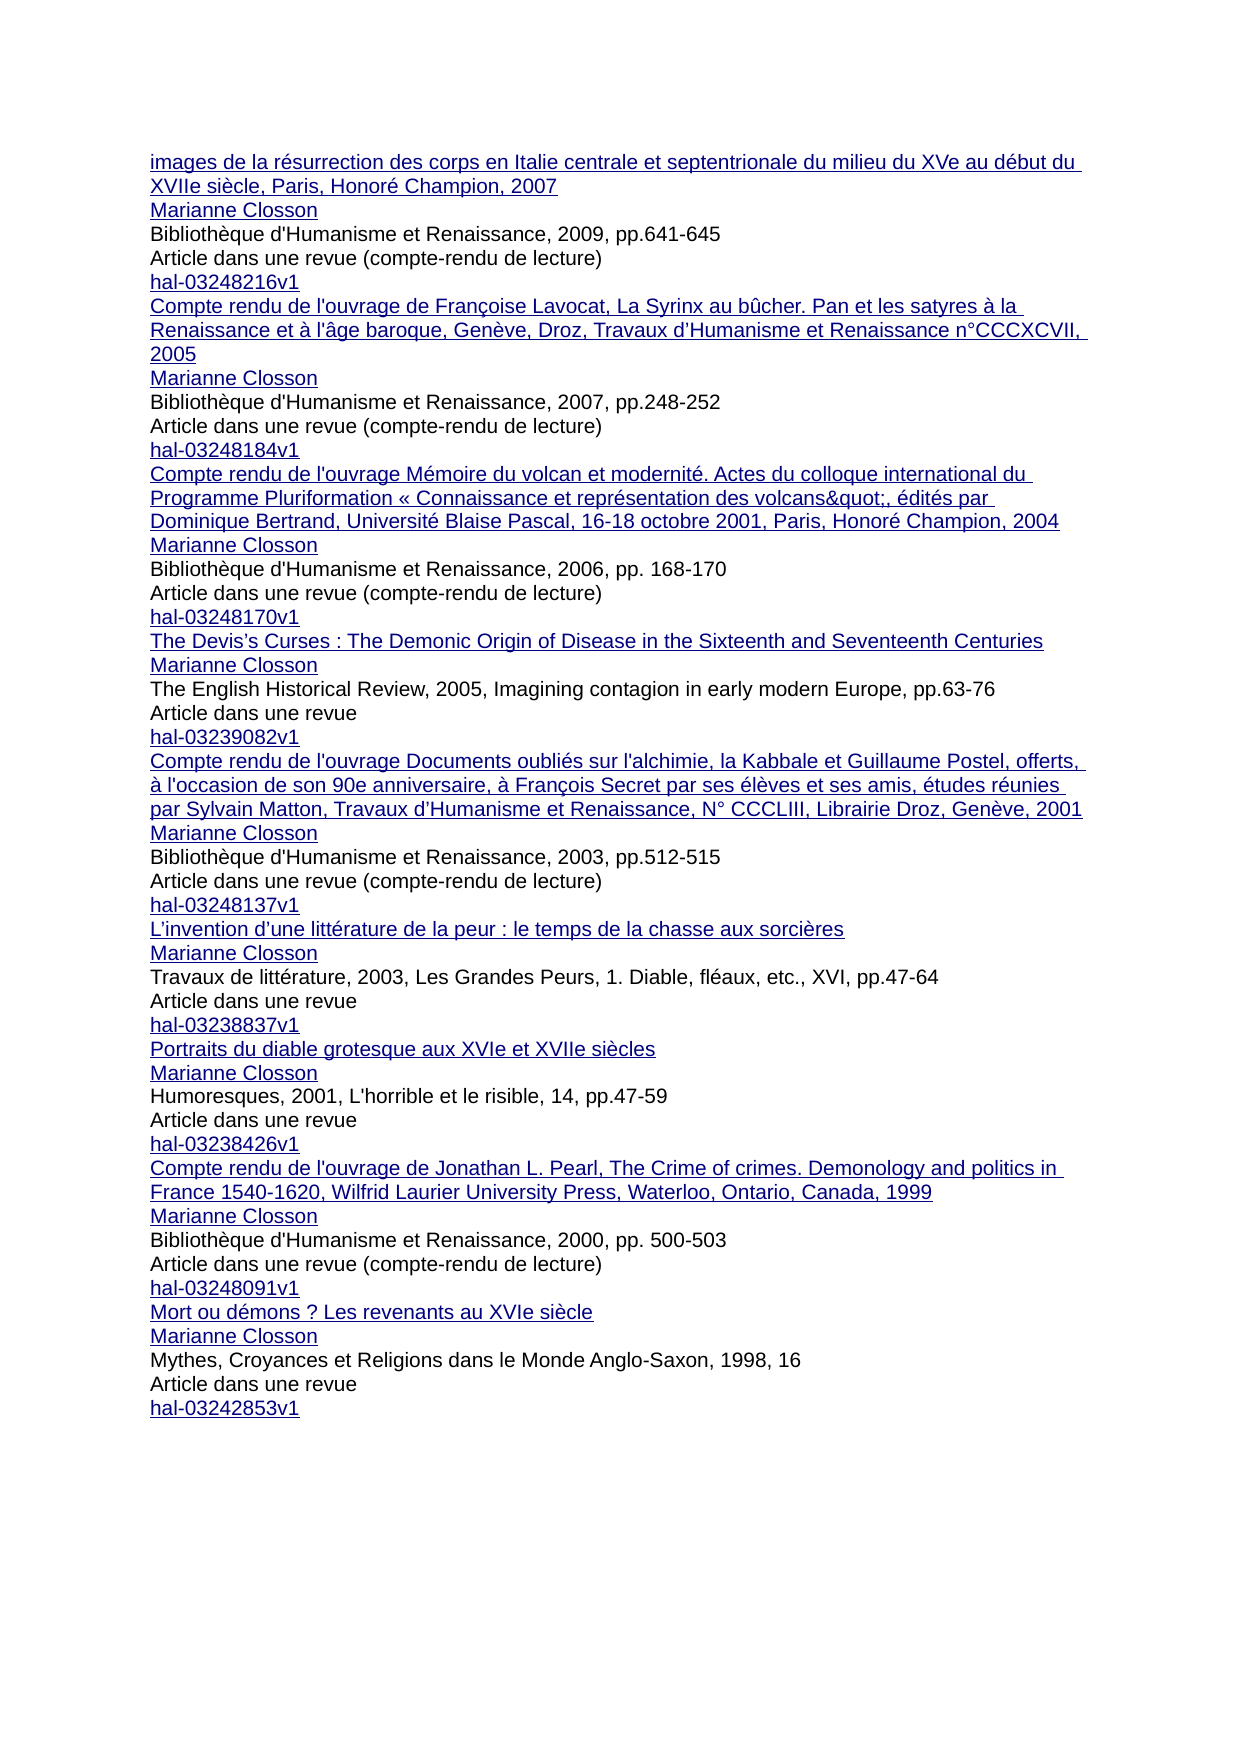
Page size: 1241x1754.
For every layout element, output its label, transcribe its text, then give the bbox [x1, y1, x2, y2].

table_cell L’invention d’une littérature de la peur : le temps de la chasse aux sorcières Marianne Closson Travaux de littérature, 2003, Les Grandes Peurs, 1. Diable, fléaux, etc., XVI, pp.47-64 Article dans une revue hal-03238837v1 [150, 917, 1090, 1036]
table_cell Compte rendu de l'ouvrage Mémoire du volcan et modernité. Actes du colloque international du Programme Pluriformation « Connaissance et représentation des volcans&quot;, édités par Dominique Bertrand, Université Blaise Pascal, 16-18 octobre 2001, Paris, Honoré Champion, 2004 Marianne Closson Bibliothèque d'Humanisme et Renaissance, 2006, pp. 168-170 Article dans une revue (compte-rendu de lecture) hal-03248170v1 [150, 461, 1090, 629]
table_cell Compte rendu de l'ouvrage Documents oubliés sur l'alchimie, la Kabbale et Guillaume Postel, offerts, à l'occasion de son 90e anniversaire, à François Secret par ses élèves et ses amis, études réunies par Sylvain Matton, Travaux d’Humanisme et Renaissance, N° CCCLIII, Librairie Droz, Genève, 2001 Marianne Closson Bibliothèque d'Humanisme et Renaissance, 2003, pp.512-515 Article dans une revue (compte-rendu de lecture) hal-03248137v1 [150, 749, 1090, 917]
table_cell Portraits du diable grotesque aux XVIe et XVIIe siècles Marianne Closson Humoresques, 2001, L'horrible et le risible, 14, pp.47-59 Article dans une revue hal-03238426v1 [150, 1036, 1090, 1156]
table_cell Mort ou démons ? Les revenants au XVIe siècle Marianne Closson Mythes, Croyances et Religions dans le Monde Anglo-Saxon, 1998, 16 Article dans une revue hal-03242853v1 [150, 1300, 1090, 1420]
table_cell Compte rendu de l'ouvrage de Jonathan L. Pearl, The Crime of crimes. Demonology and politics in France 1540-1620, Wilfrid Laurier University Press, Waterloo, Ontario, Canada, 1999 Marianne Closson Bibliothèque d'Humanisme et Renaissance, 2000, pp. 500-503 Article dans une revue (compte-rendu de lecture) hal-03248091v1 [150, 1156, 1090, 1300]
table_cell Compte rendu de l'ouvrage de Anne Sophie Molinié, Corps ressuscitants et corps ressuscités. Les images de la résurrection des corps en Italie centrale et septentrionale du milieu du XVe au début du XVIIe siècle, Paris, Honoré Champion, 2007 Marianne Closson Bibliothèque d'Humanisme et Renaissance, 2009, pp.641-645 Article dans une revue (compte-rendu de lecture) hal-03248216v1 [150, 150, 1090, 294]
table_cell Compte rendu de l'ouvrage de Françoise Lavocat, La Syrinx au bûcher. Pan et les satyres à la Renaissance et à l'âge baroque, Genève, Droz, Travaux d’Humanisme et Renaissance n°CCCXCVII, 2005 Marianne Closson Bibliothèque d'Humanisme et Renaissance, 2007, pp.248-252 Article dans une revue (compte-rendu de lecture) hal-03248184v1 [150, 294, 1090, 461]
table_cell The Devis’s Curses : The Demonic Origin of Disease in the Sixteenth and Seventeenth Centuries Marianne Closson The English Historical Review, 2005, Imagining contagion in early modern Europe, pp.63-76 Article dans une revue hal-03239082v1 [150, 629, 1090, 749]
